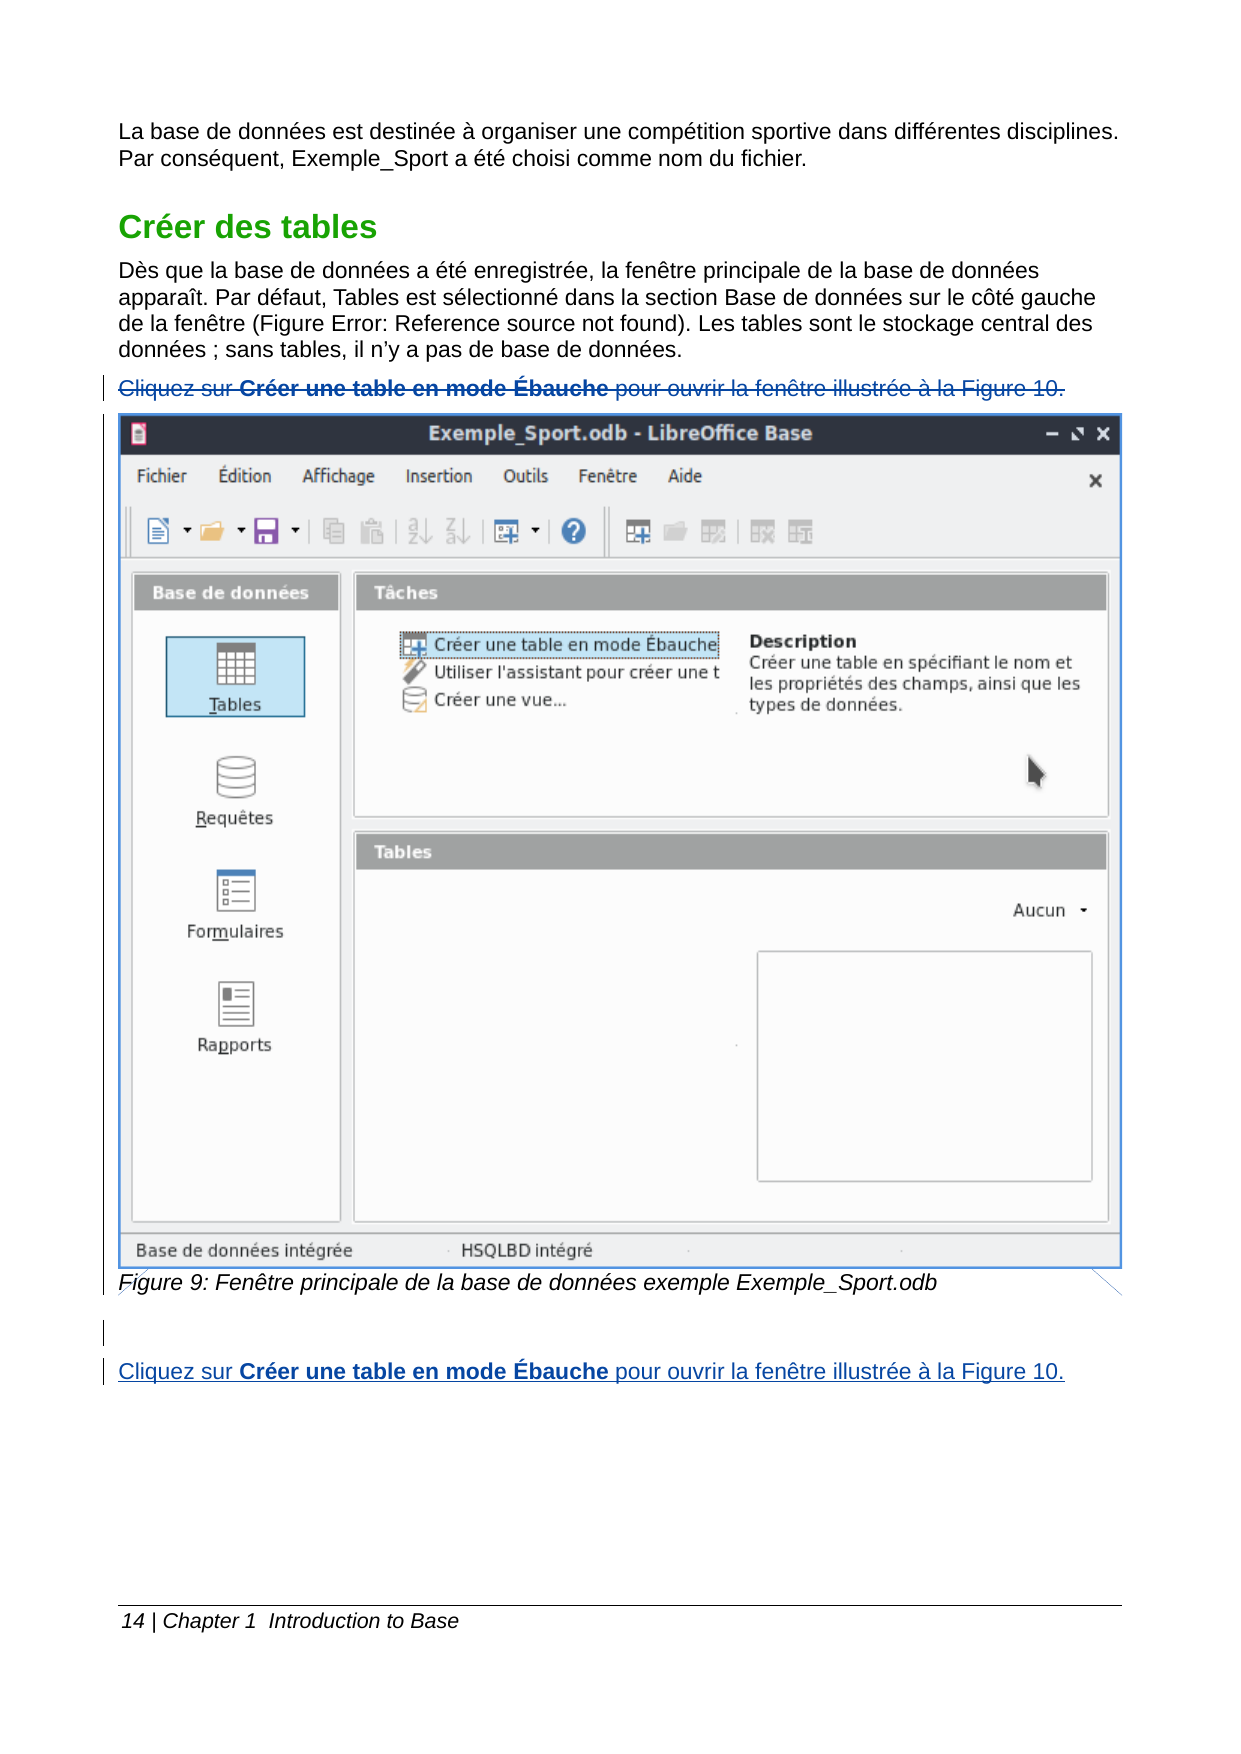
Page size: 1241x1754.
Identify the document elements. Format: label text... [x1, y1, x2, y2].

text Dès que la base de données a été enregistrée, la fenêtre principale de la base de données apparaît. Par défaut, Tables est sélectionné dans la section Base de données sur le côté gauche de la fenêtre (Figure Erreur : source de la référence non trouvée). Les tables sont le stockage central des données ; sans tables, il n’y a pas de base de données. [118, 257, 1122, 363]
text La base de données est destinée à organiser une compétition sportive dans différentes disciplines. Par conséquent, Exemple_Sport a été choisi comme nom du fichier. [118, 118, 1122, 171]
subtitle Créer des tables [118, 207, 1122, 245]
text Cliquez sur Créer une table en mode Ébauche pour ouvrir la fenêtre illustrée à la Figure 10. [118, 1358, 1122, 1384]
